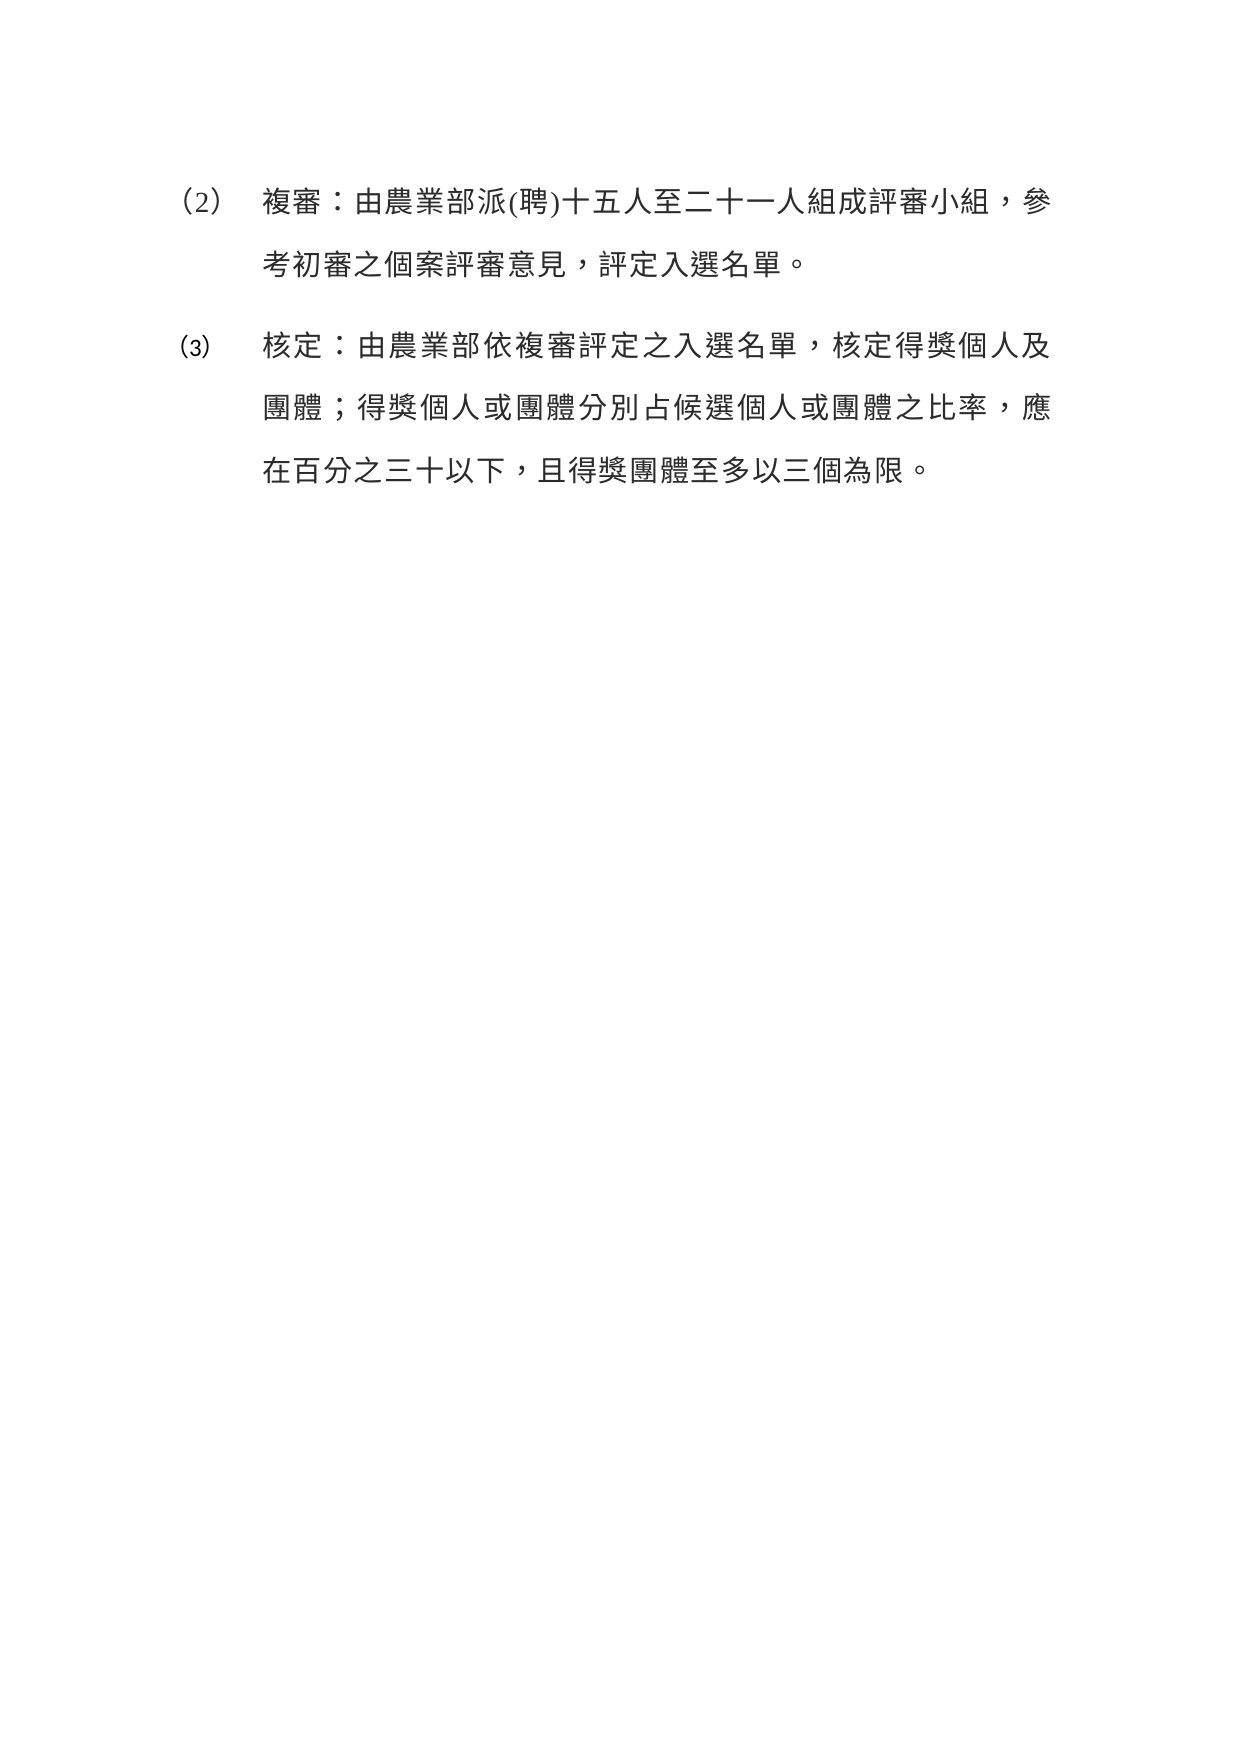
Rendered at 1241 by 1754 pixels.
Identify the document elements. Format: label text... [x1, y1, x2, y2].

list 複審：由農業部派(聘)十五人至二十一人組成評審小組，參考初審之個案評審意見，評定入選名單。 [164, 158, 1053, 283]
list 核定：由農業部依複審評定之入選名單，核定得獎個人及團體；得獎個人或團體分別占候選個人或團體之比率，應在百分之三十以下，且得獎團體至多以三個為限。 [164, 302, 1053, 489]
